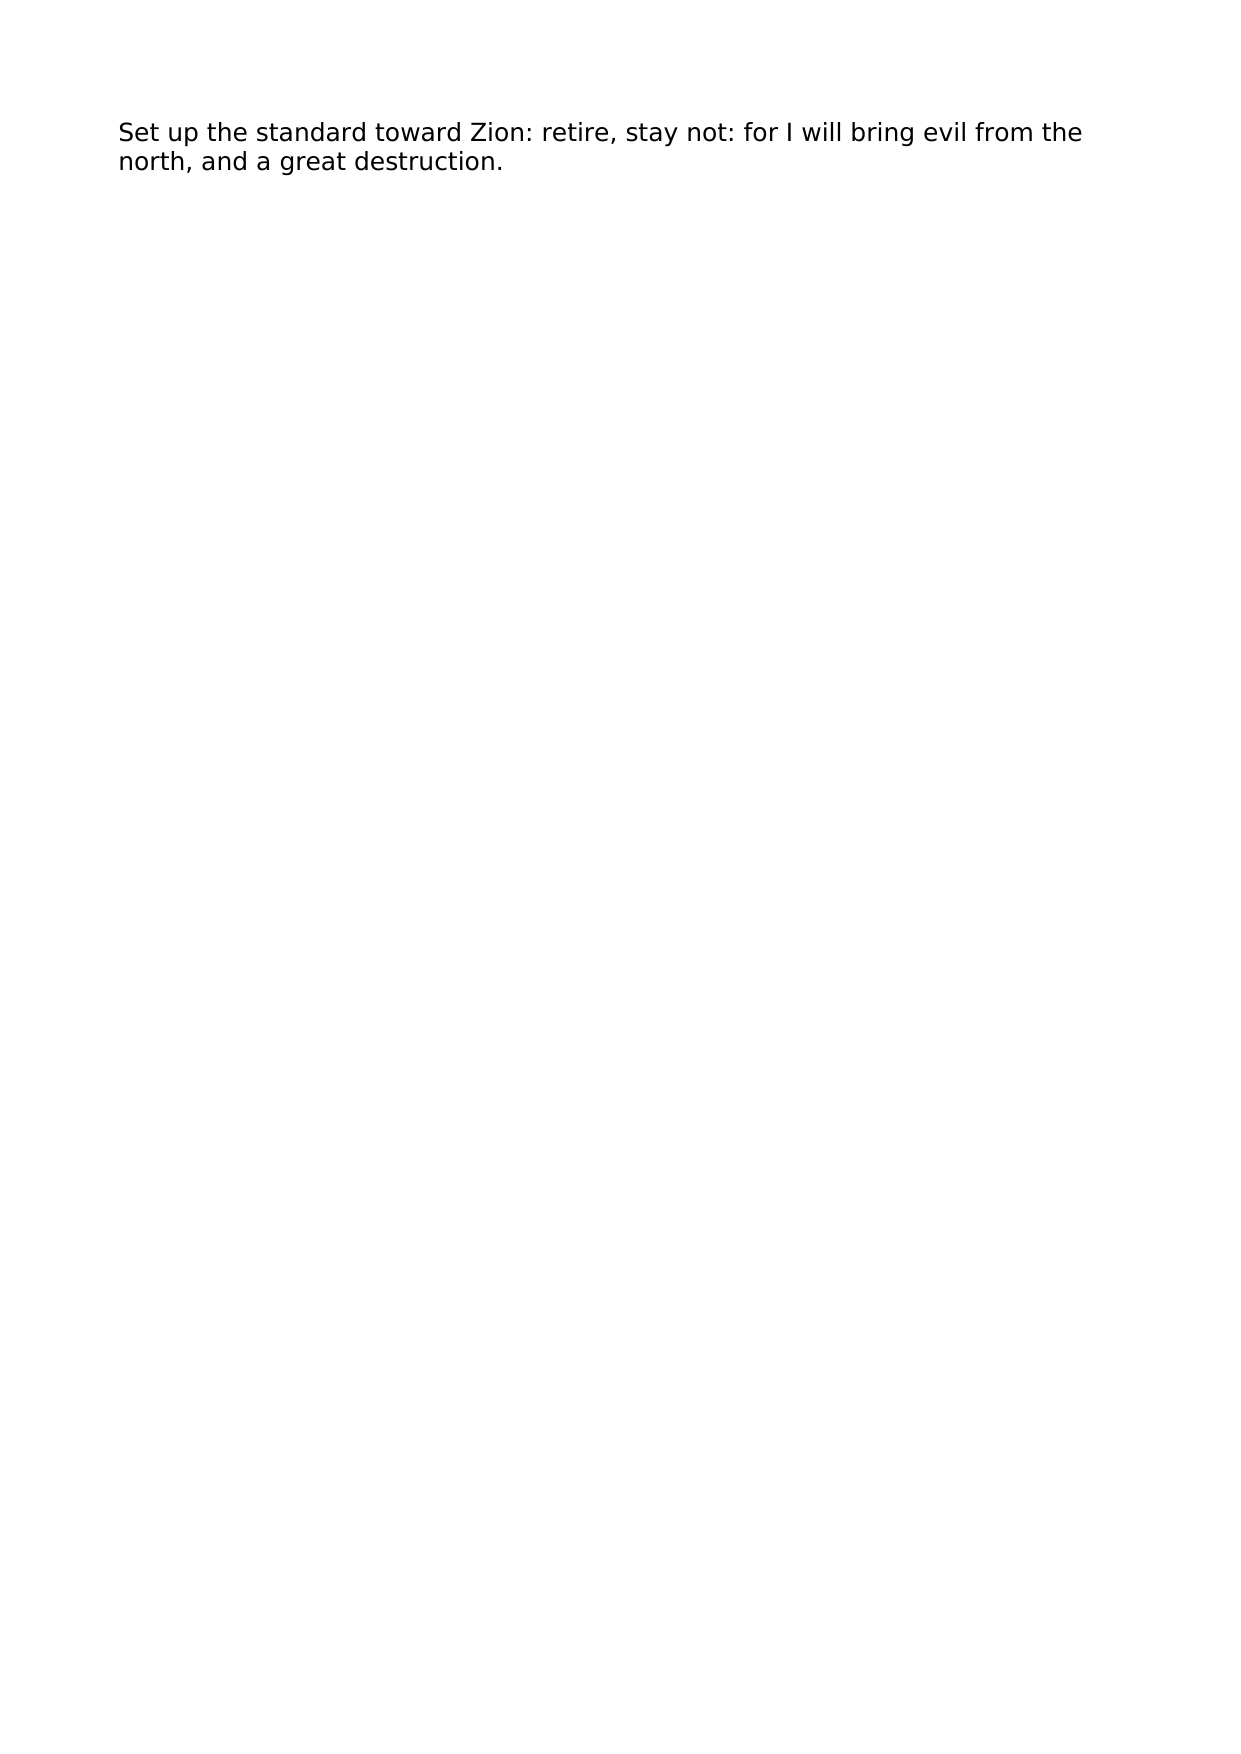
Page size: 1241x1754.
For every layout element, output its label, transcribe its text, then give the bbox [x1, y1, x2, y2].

text Set up the standard toward Zion: retire, stay not: for I will bring evil from the north, and a great destruction. [118, 118, 1122, 176]
